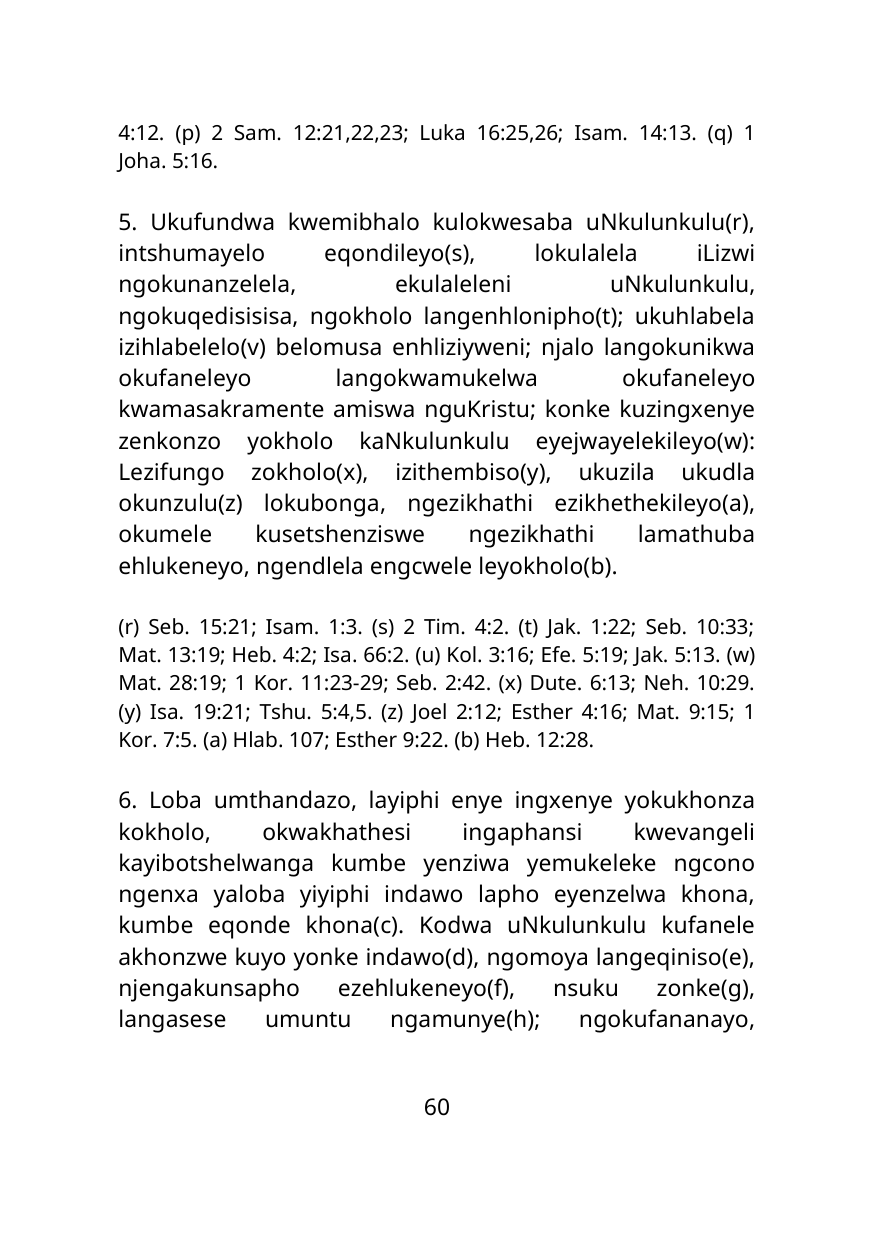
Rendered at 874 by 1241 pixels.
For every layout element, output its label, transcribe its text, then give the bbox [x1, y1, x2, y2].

text (r) Seb. 15:21; Isam. 1:3. (s) 2 Tim. 4:2. (t) Jak. 1:22; Seb. 10:33; Mat. 13:19; Heb. 4:2; Isa. 66:2. (u) Kol. 3:16; Efe. 5:19; Jak. 5:13. (w) Mat. 28:19; 1 Kor. 11:23-29; Seb. 2:42. (x) Dute. 6:13; Neh. 10:29. (y) Isa. 19:21; Tshu. 5:4,5. (z) Joel 2:12; Esther 4:16; Mat. 9:15; 1 Kor. 7:5. (a) Hlab. 107; Esther 9:22. (b) Heb. 12:28. [118, 612, 756, 753]
text 4:12. (p) 2 Sam. 12:21,22,23; Luka 16:25,26; Isam. 14:13. (q) 1 Joha. 5:16. [118, 118, 756, 174]
text 5. Ukufundwa kwemibhalo kulokwesaba uNkulunkulu(r), intshumayelo eqondileyo(s), lokulalela iLizwi ngokunanzelela, ekulaleleni uNkulunkulu, ngokuqedisisisa, ngokholo langenhlonipho(t); ukuhlabela izihlabelelo(v) belomusa enhliziyweni; njalo langokunikwa okufaneleyo langokwamukelwa okufaneleyo kwamasakramente amiswa nguKristu; konke kuzingxenye zenkonzo yokholo kaNkulunkulu eyejwayelekileyo(w): Lezifungo zokholo(x), izithembiso(y), ukuzila ukudla okunzulu(z) lokubonga, ngezikhathi ezikhethekileyo(a), okumele kusetshenziswe ngezikhathi lamathuba ehlukeneyo, ngendlela engcwele leyokholo(b). [118, 206, 756, 581]
text 6. Loba umthandazo, layiphi enye ingxenye yokukhonza kokholo, okwakhathesi ingaphansi kwevangeli kayibotshelwanga kumbe yenziwa yemukeleke ngcono ngenxa yaloba yiyiphi indawo lapho eyenzelwa khona, kumbe eqonde khona(c). Kodwa uNkulunkulu kufanele akhonzwe kuyo yonke indawo(d), ngomoya langeqiniso(e), njengakunsapho ezehlukeneyo(f), nsuku zonke(g), langasese umuntu ngamunye(h); ngokufananayo, [118, 784, 756, 1034]
